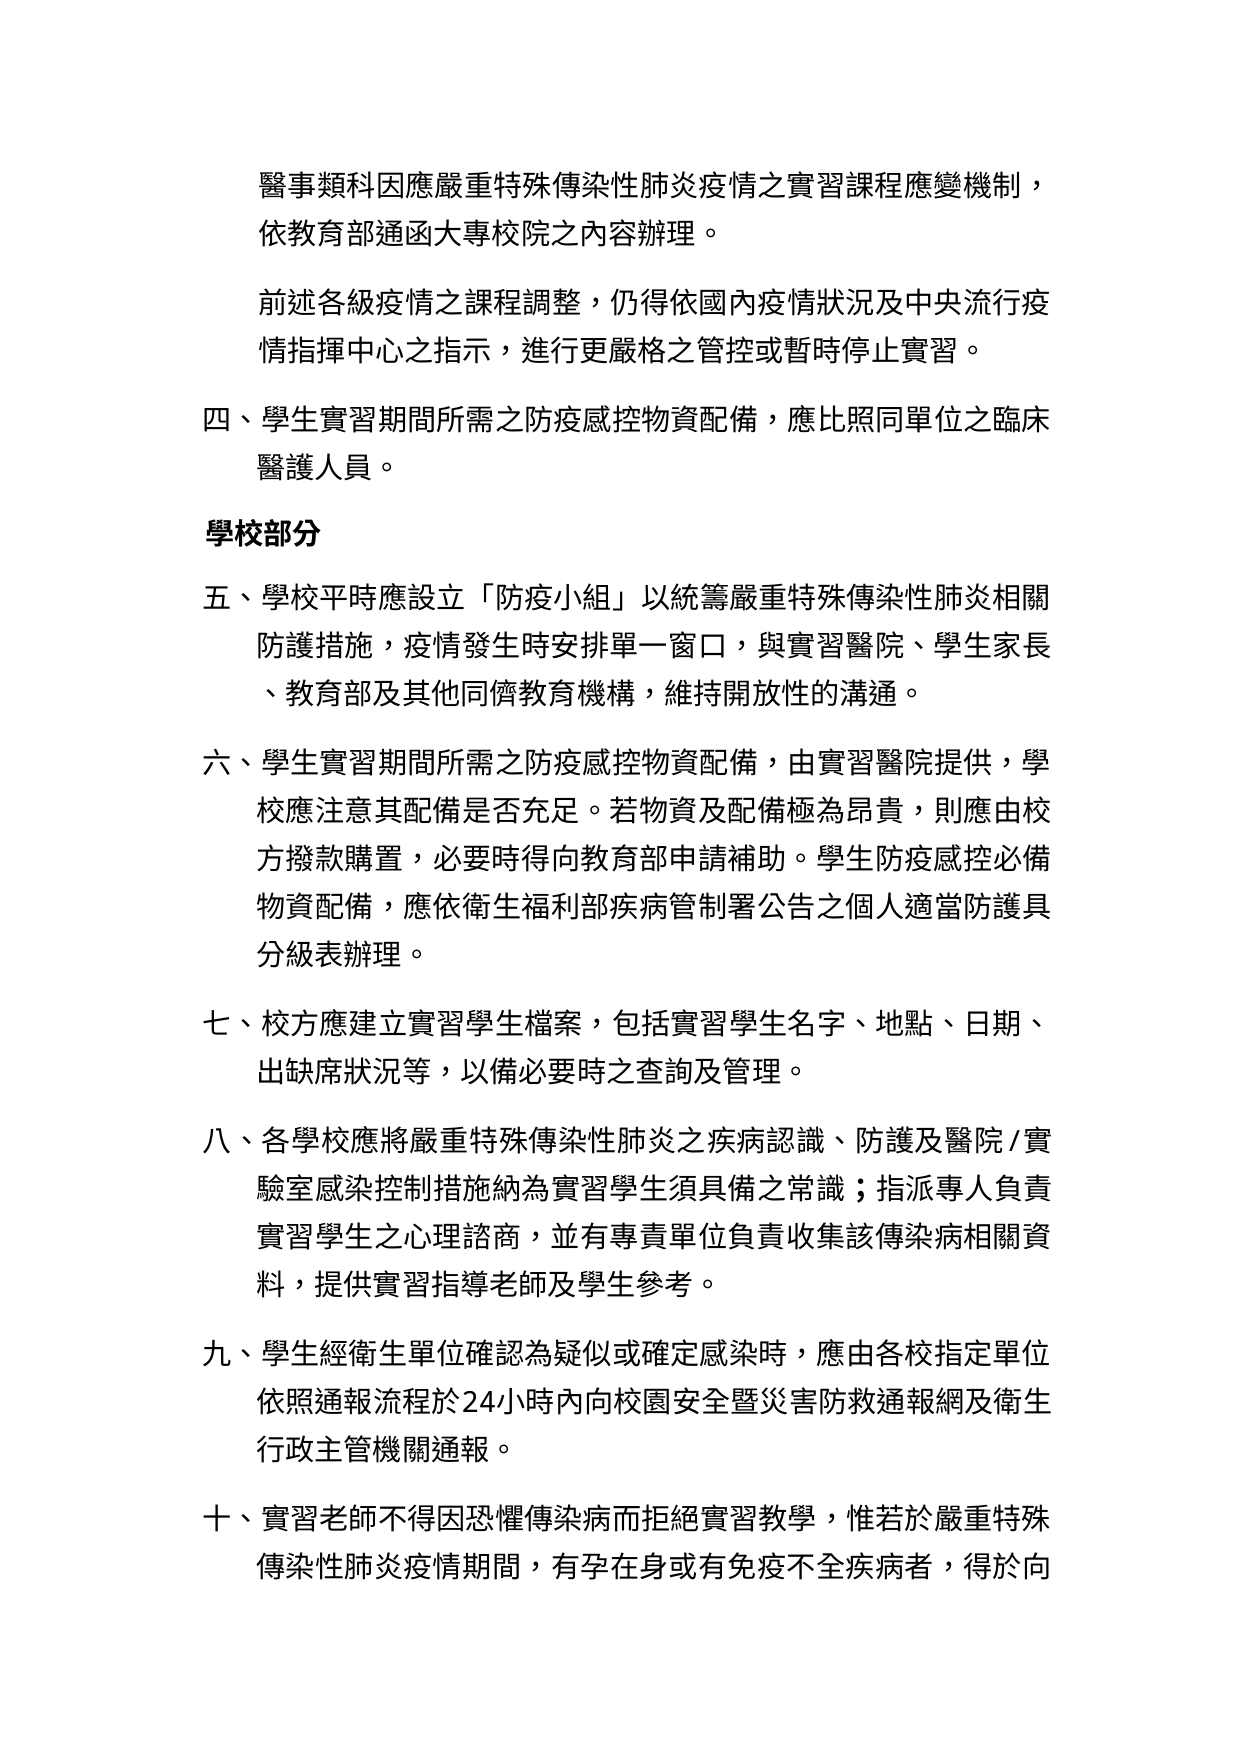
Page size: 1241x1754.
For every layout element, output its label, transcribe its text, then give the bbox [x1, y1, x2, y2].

text 前述各級疫情之課程調整，仍得依國內疫情狀況及中央流行疫情指揮中心之指示，進行更嚴格之管控或暫時停止實習。 [258, 275, 1053, 371]
text 十、實習老師不得因恐懼傳染病而拒絕實習教學，惟若於嚴重特殊傳染性肺炎疫情期間，有孕在身或有免疫不全疾病者，得於向 [202, 1491, 1053, 1587]
text 四、學生實習期間所需之防疫感控物資配備，應比照同單位之臨床醫護人員。 [202, 392, 1053, 488]
text 五、學校平時應設立「防疫小組」以統籌嚴重特殊傳染性肺炎相關防護措施，疫情發生時安排單一窗口，與實習醫院、學生家長、教育部及其他同儕教育機構，維持開放性的溝通。 [202, 570, 1053, 714]
text 學校部分 [187, 511, 1053, 553]
text 九、學生經衛生單位確認為疑似或確定感染時，應由各校指定單位依照通報流程於24小時內向校園安全暨災害防救通報網及衛生行政主管機關通報。 [202, 1326, 1053, 1469]
text 八、各學校應將嚴重特殊傳染性肺炎之疾病認識、防護及醫院/實驗室感染控制措施納為實習學生須具備之常識；指派專人負責實習學生之心理諮商，並有專責單位負責收集該傳染病相關資料，提供實習指導老師及學生參考。 [202, 1113, 1053, 1304]
text 六、學生實習期間所需之防疫感控物資配備，由實習醫院提供，學校應注意其配備是否充足。若物資及配備極為昂貴，則應由校方撥款購置，必要時得向教育部申請補助。學生防疫感控必備物資配備，應依衛生福利部疾病管制署公告之個人適當防護具分級表辦理。 [202, 735, 1053, 974]
text 七、校方應建立實習學生檔案，包括實習學生名字、地點、日期、出缺席狀況等，以備必要時之查詢及管理。 [202, 996, 1053, 1092]
text 醫事類科因應嚴重特殊傳染性肺炎疫情之實習課程應變機制，依教育部通函大專校院之內容辦理。 [258, 158, 1053, 254]
